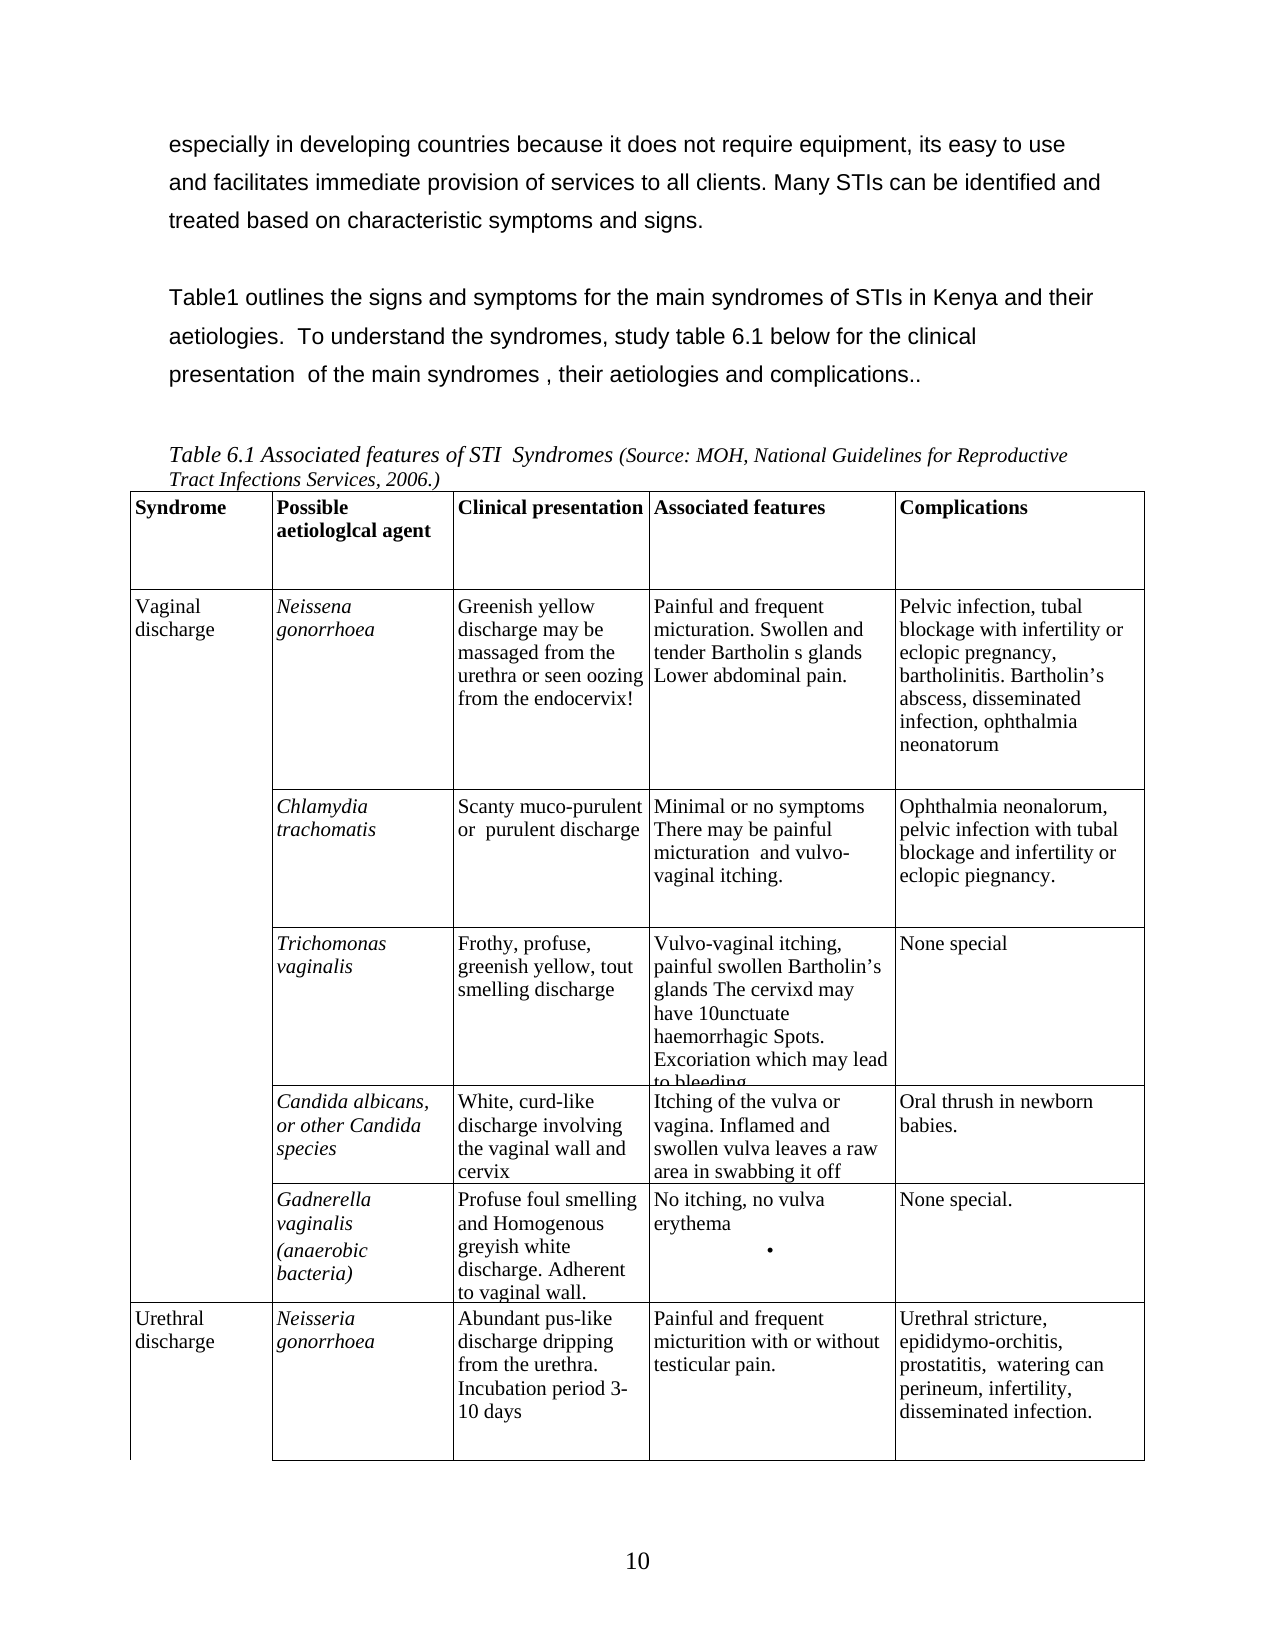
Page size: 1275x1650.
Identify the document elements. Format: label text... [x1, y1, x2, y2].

table_cell Trichomonas vaginalis [273, 928, 453, 1085]
table_header Neissena gonorrhoea [273, 590, 453, 789]
table_cell [1145, 1085, 1149, 1183]
table_header Pelvic infection, tubal blockage with infertility or eclopic pregnancy, bartholinitis. Bartholin’s abscess, disseminated infection, ophthalmia neonatorum [896, 590, 1144, 789]
table_header Syndrome [131, 492, 272, 589]
table_header Painful and frequent micturation. Swollen and tender Bartholin s glands Lower abdominal pain. [650, 590, 895, 789]
table_header Complications [896, 492, 1144, 589]
table_cell Vulvo-vaginal itching, painful swollen Bartholin’s glands The cervixd may have 10unctuate haemorrhagic Spots. Excoriation which may lead to bleeding [650, 928, 895, 1085]
table_header [1145, 1302, 1149, 1460]
table_cell None special [896, 928, 1144, 1085]
table_cell [1145, 1183, 1149, 1302]
table_cell Minimal or no symptoms There may be painful micturation and vulvo-vaginal itching. [650, 790, 895, 927]
table_cell Oral thrush in newborn babies. [896, 1086, 1144, 1183]
table_header Painful and frequent micturition with or without testicular pain. [650, 1303, 895, 1460]
table_header Neisseria gonorrhoea [273, 1303, 453, 1460]
text Table 6.1 Associated features of STI Syndromes (Source: MOH, National Guidelines for Reproductive Tract Infections Services, 2006.) [169, 442, 1106, 491]
table_header Greenish yellow discharge may be massaged from the urethra or seen oozing from the endocervix! [454, 590, 649, 789]
table_header Abundant pus-like discharge dripping from the urethra. Incubation period 3-10 days [454, 1303, 649, 1460]
table_cell Profuse foul smelling and Homogenous greyish white discharge. Adherent to vaginal wall. [454, 1184, 649, 1302]
table_header Clinical presentation [454, 492, 649, 589]
table_cell Ophthalmia neonalorum, pelvic infection with tubal blockage and infertility or eclopic piegnancy. [896, 790, 1144, 927]
table_cell Urethral discharge [131, 1303, 272, 1460]
table_cell Itching of the vulva or vagina. Inflamed and swollen vulva leaves a raw area in swabbing it off [650, 1086, 895, 1183]
table_cell [1145, 789, 1149, 927]
table_cell Scanty muco-purulent or purulent discharge [454, 790, 649, 927]
text Table1 outlines the signs and symptoms for the main syndromes of STIs in Kenya and their aetiologies. To understand the syndromes, study table 6.1 below for the clinical presentation of the main syndromes , their aetiologies and complications.. [169, 285, 1106, 387]
table_cell White, curd-like discharge involving the vaginal wall and cervix [454, 1086, 649, 1183]
table_cell Vaginal discharge [131, 590, 272, 1302]
table_header Associated features [650, 492, 895, 589]
text especially in developing countries because it does not require equipment, its easy to use and facilitates immediate provision of services to all clients. Many STIs can be identified and treated based on characteristic symptoms and signs. [169, 131, 1106, 234]
table_cell Frothy, profuse, greenish yellow, tout smelling discharge [454, 928, 649, 1085]
table_header Possible aetiologlcal agent [273, 492, 453, 589]
table_cell None special. [896, 1184, 1144, 1302]
table_cell [1145, 927, 1149, 1085]
table_header [1145, 491, 1149, 589]
table_header [1145, 589, 1149, 789]
table_cell Chlamydia trachomatis [273, 790, 453, 927]
table_cell Gadnerella vaginalis (anaerobic bacteria) [273, 1184, 453, 1302]
table_cell Candida albicans, or other Candida species [273, 1086, 453, 1183]
table_header Urethral stricture, epididymo-orchitis, prostatitis, watering can perineum, infertility, disseminated infection. [896, 1303, 1144, 1460]
table_cell No itching, no vulva erythema • [650, 1184, 895, 1302]
